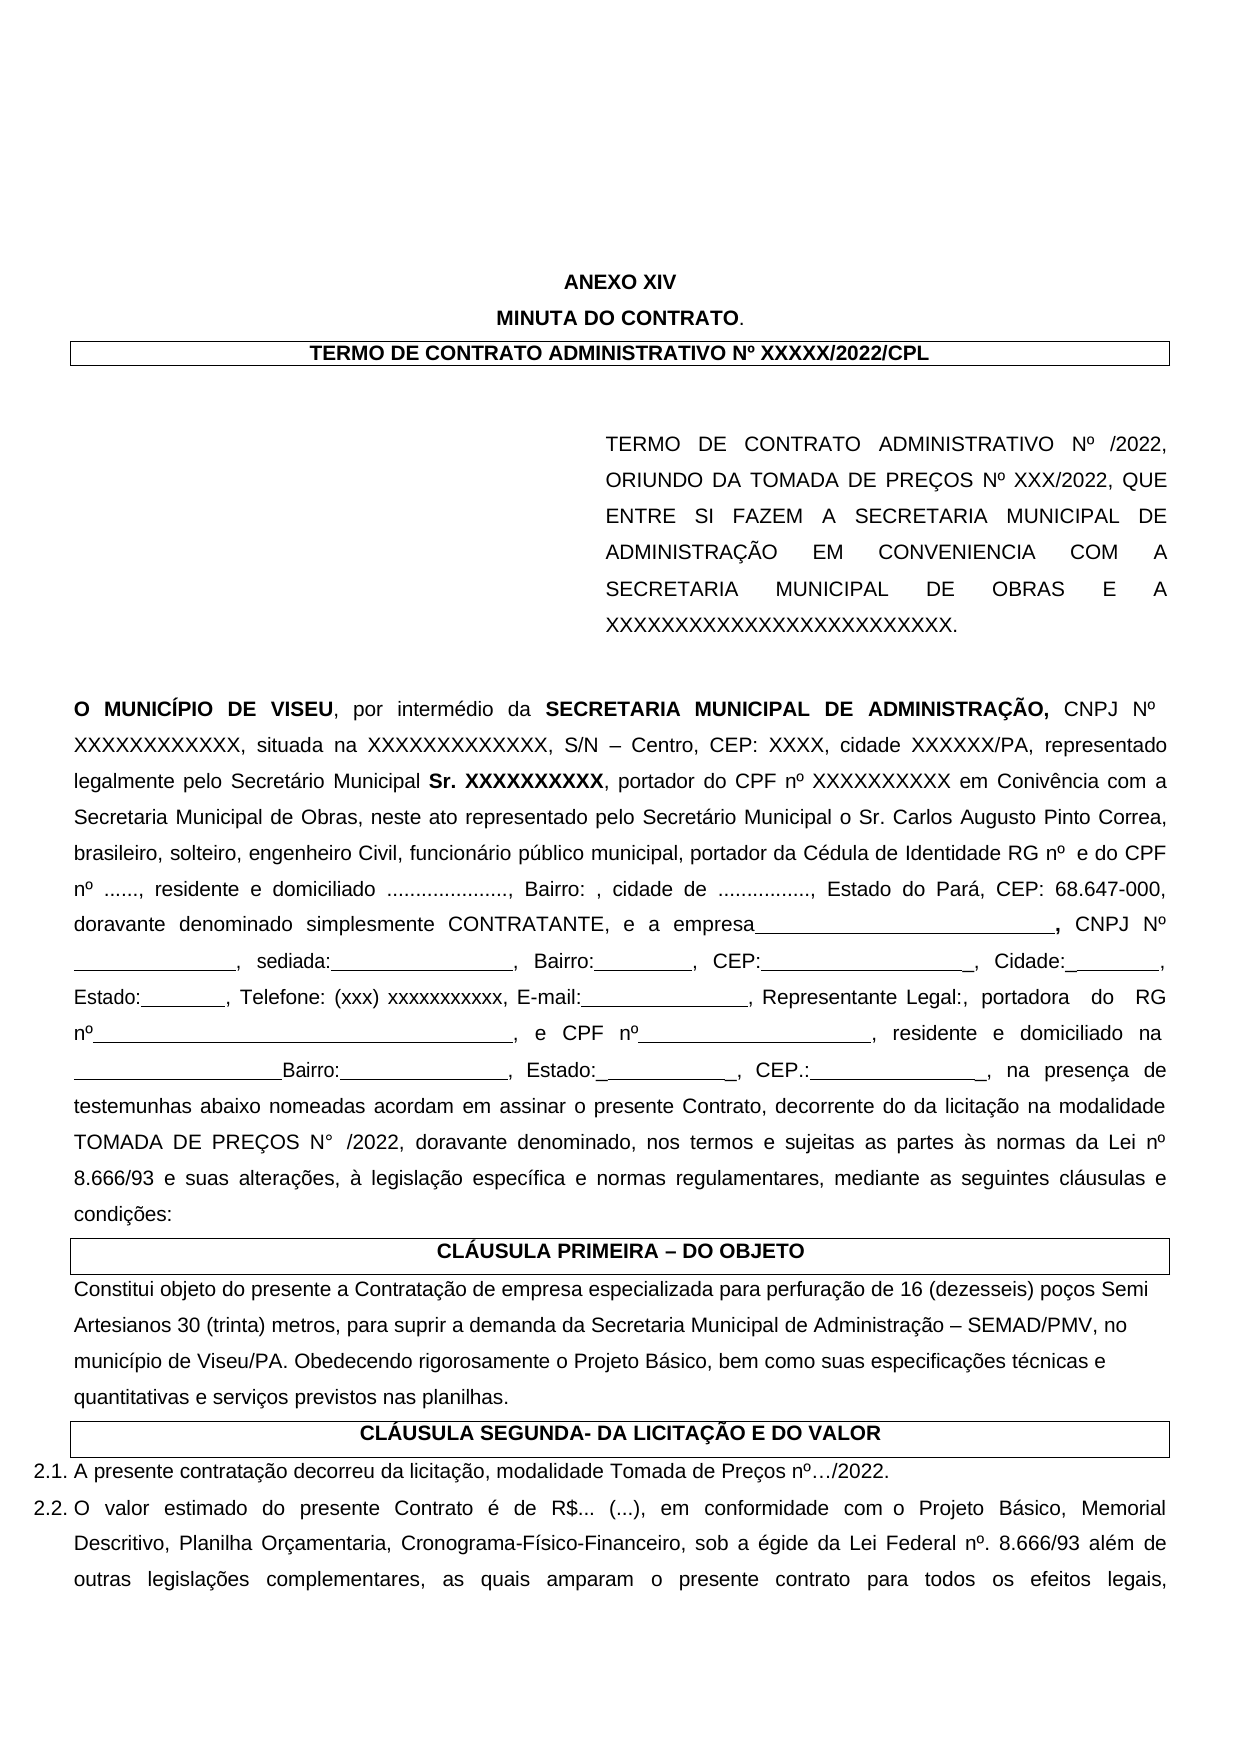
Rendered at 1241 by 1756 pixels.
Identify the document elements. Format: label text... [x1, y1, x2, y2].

list O valor estimado do presente Contrato é de R$... (...), em conformidade com o Projeto Básico, Memorial Descritivo, Planilha Orçamentaria, Cronograma-Físico-Financeiro, sob a égide da Lei Federal nº. 8.666/93 além de outras legislações complementares, as quais amparam o presente contrato para todos os efeitos legais, independentemente de transcrição. [58, 1495, 1167, 1591]
text Bairro: , Estado:_ _, CEP.: _, na presença de testemunhas abaixo nomeadas acordam em assinar o presente Contrato, decorrente do da licitação na modalidade TOMADA DE PREÇOS N° /2022, doravante denominado, nos termos e sujeitas as partes às normas da Lei nº 8.666/93 e suas alterações, à legislação específica e normas regulamentares, mediante as seguintes cláusulas e condições: [74, 1058, 1167, 1226]
text XXXXXXXXXXXX, situada na XXXXXXXXXXXXX, S/N – Centro, CEP: XXXX, cidade XXXXXX/PA, representado legalmente pelo Secretário Municipal Sr. XXXXXXXXXX, portador do CPF nº XXXXXXXXXX em Conivência com a Secretaria Municipal de Obras, neste ato representado pelo Secretário Municipal o Sr. Carlos Augusto Pinto Correa, brasileiro, solteiro, engenheiro Civil, funcionário público municipal, portador da Cédula de Identidade RG nº e do CPF nº ......, residente e domiciliado ....................., Bairro: , cidade de ................, Estado do Pará, CEP: 68.647-000, doravante denominado simplesmente CONTRATANTE, e a empresa , CNPJ Nº [74, 733, 1167, 936]
text TERMO DE CONTRATO ADMINISTRATIVO Nº XXXXX/2022/CPL [309, 342, 1169, 365]
text TERMO DE CONTRATO ADMINISTRATIVO Nº /2022, ORIUNDO DA TOMADA DE PREÇOS Nº XXX/2022, QUE ENTRE SI FAZEM A SECRETARIA MUNICIPAL DE ADMINISTRAÇÃO EM CONVENIENCIA COM A SECRETARIA MUNICIPAL DE OBRAS E A XXXXXXXXXXXXXXXXXXXXXXXXX. [605, 432, 1167, 636]
text Constitui objeto do presente a Contratação de empresa especializada para perfuração de 16 (dezesseis) poços Semi Artesianos 30 (trinta) metros, para suprir a demanda da Secretaria Municipal de Administração – SEMAD/PMV, no município de Viseu/PA. Obedecendo rigorosamente o Projeto Básico, bem como suas especificações técnicas e quantitativas e serviços previstos nas planilhas. [74, 1277, 1166, 1409]
text CLÁUSULA SEGUNDA- DA LICITAÇÃO E DO VALOR [359, 1422, 1169, 1446]
text CLÁUSULA PRIMEIRA – DO OBJETO [437, 1239, 1169, 1263]
list A presente contratação decorreu da licitação, modalidade Tomada de Preços nº…/2022. [58, 1459, 1182, 1483]
subtitle ANEXO XIV MINUTA DO CONTRATO. [496, 269, 744, 329]
text O MUNICÍPIO DE VISEU, por intermédio da SECRETARIA MUNICIPAL DE ADMINISTRAÇÃO, CNPJ Nº [74, 697, 1182, 721]
text , sediada: , Bairro: , CEP: _, Cidade:_ , Estado: , Telefone: (xxx) xxxxxxxxxxx, E-mail: , Representante Legal: , portadora do RG nº , e CPF nº , residente e domiciliado na [74, 949, 1166, 1045]
